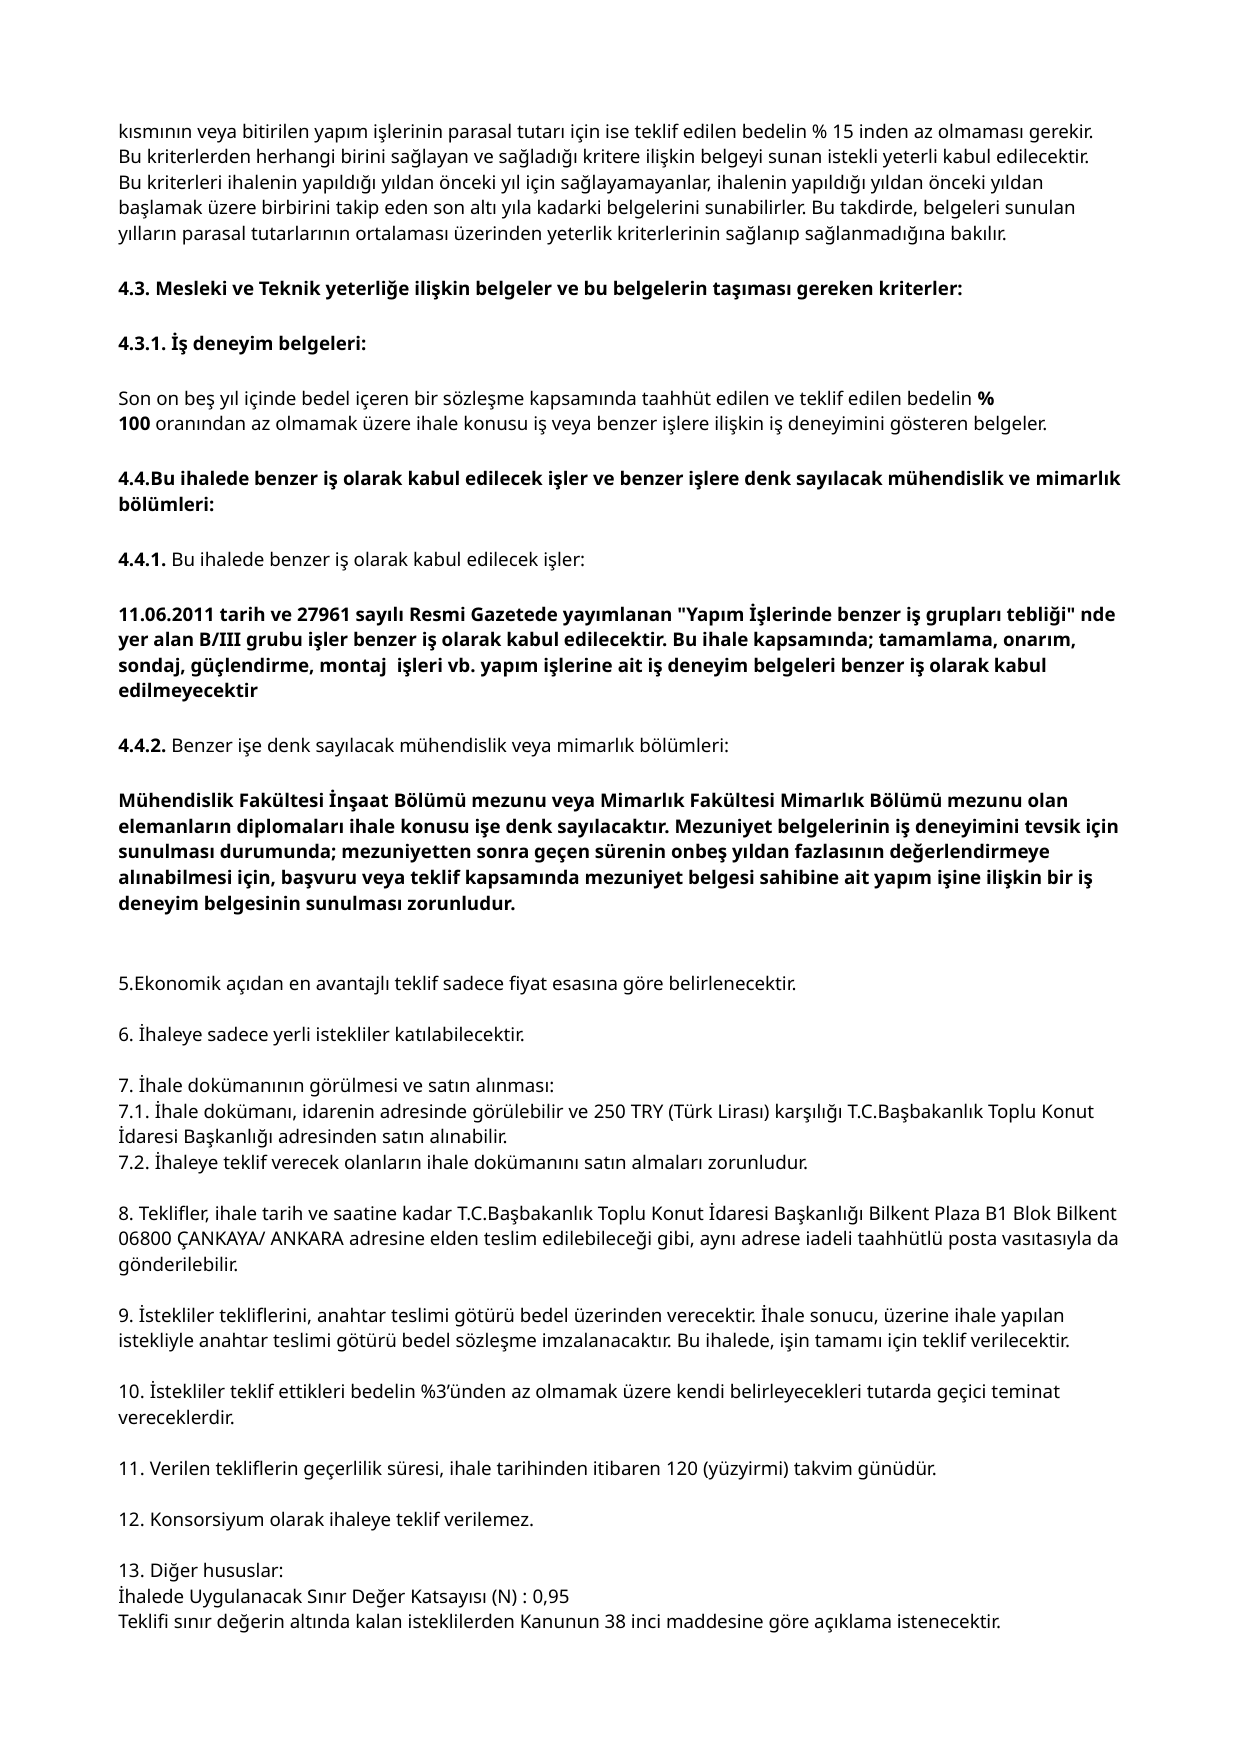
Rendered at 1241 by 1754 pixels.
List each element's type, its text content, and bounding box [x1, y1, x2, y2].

table_cell Son on beş yıl içinde bedel içeren bir sözleşme kapsamında taahhüt edilen ve teklif edilen bedelin % 100 oranından az olmamak üzere ihale konusu iş veya benzer işlere ilişkin iş deneyimini gösteren belgeler. [118, 385, 1122, 466]
table_cell kısmının veya bitirilen yapım işlerinin parasal tutarı için ise teklif edilen bedelin % 15 inden az olmaması gerekir. Bu kriterlerden herhangi birini sağlayan ve sağladığı kritere ilişkin belgeyi sunan istekli yeterli kabul edilecektir. Bu kriterleri ihalenin yapıldığı yıldan önceki yıl için sağlayamayanlar, ihalenin yapıldığı yıldan önceki yıldan başlamak üzere birbirini takip eden son altı yıla kadarki belgelerini sunabilirler. Bu takdirde, belgeleri sunulan yılların parasal tutarlarının ortalaması üzerinden yeterlik kriterlerinin sağlanıp sağlanmadığına bakılır. [118, 118, 1122, 275]
table_header 4.3. Mesleki ve Teknik yeterliğe ilişkin belgeler ve bu belgelerin taşıması gereken kriterler: [118, 275, 1122, 330]
table_cell 4.4.1. Bu ihalede benzer iş olarak kabul edilecek işler: [118, 546, 1122, 601]
text 5.Ekonomik açıdan en avantajlı teklif sadece fiyat esasına göre belirlenecektir. 6. İhaleye sadece yerli istekliler katılabilecektir. 7. İhale dokümanının görülmesi ve satın alınması: 7.1. İhale dokümanı, idarenin adresinde görülebilir ve 250 TRY (Türk Lirası) karşılığı T.C.Başbakanlık Toplu Konut İdaresi Başkanlığı adresinden satın alınabilir. 7.2. İhaleye teklif verecek olanların ihale dokümanını satın almaları zorunludur. 8. Teklifler, ihale tarih ve saatine kadar T.C.Başbakanlık Toplu Konut İdaresi Başkanlığı Bilkent Plaza B1 Blok Bilkent 06800 ÇANKAYA/ ANKARA adresine elden teslim edilebileceği gibi, aynı adrese iadeli taahhütlü posta vasıtasıyla da gönderilebilir. 9. İstekliler tekliflerini, anahtar teslimi götürü bedel üzerinden verecektir. İhale sonucu, üzerine ihale yapılan istekliyle anahtar teslimi götürü bedel sözleşme imzalanacaktır. Bu ihalede, işin tamamı için teklif verilecektir. 10. İstekliler teklif ettikleri bedelin %3’ünden az olmamak üzere kendi belirleyecekleri tutarda geçici teminat vereceklerdir. 11. Verilen tekliflerin geçerlilik süresi, ihale tarihinden itibaren 120 (yüzyirmi) takvim günüdür. 12. Konsorsiyum olarak ihaleye teklif verilemez. 13. Diğer hususlar: İhalede Uygulanacak Sınır Değer Katsayısı (N) : 0,95 Teklifi sınır değerin altında kalan isteklilerden Kanunun 38 inci maddesine göre açıklama istenecektir. [118, 945, 1122, 1634]
table_cell Mühendislik Fakültesi İnşaat Bölümü mezunu veya Mimarlık Fakültesi Mimarlık Bölümü mezunu olan elemanların diplomaları ihale konusu işe denk sayılacaktır. Mezuniyet belgelerinin iş deneyimini tevsik için sunulması durumunda; mezuniyetten sonra geçen sürenin onbeş yıldan fazlasının değerlendirmeye alınabilmesi için, başvuru veya teklif kapsamında mezuniyet belgesi sahibine ait yapım işine ilişkin bir iş deneyim belgesinin sunulması zorunludur. [118, 788, 1122, 945]
table_header 4.4.Bu ihalede benzer iş olarak kabul edilecek işler ve benzer işlere denk sayılacak mühendislik ve mimarlık bölümleri: [118, 466, 1122, 546]
table_cell 11.06.2011 tarih ve 27961 sayılı Resmi Gazetede yayımlanan "Yapım İşlerinde benzer iş grupları tebliği" nde yer alan B/III grubu işler benzer iş olarak kabul edilecektir. Bu ihale kapsamında; tamamlama, onarım, sondaj, güçlendirme, montaj işleri vb. yapım işlerine ait iş deneyim belgeleri benzer iş olarak kabul edilmeyecektir [118, 601, 1122, 733]
table_cell 4.4.2. Benzer işe denk sayılacak mühendislik veya mimarlık bölümleri: [118, 733, 1122, 788]
table_cell 4.3.1. İş deneyim belgeleri: [118, 330, 1122, 385]
